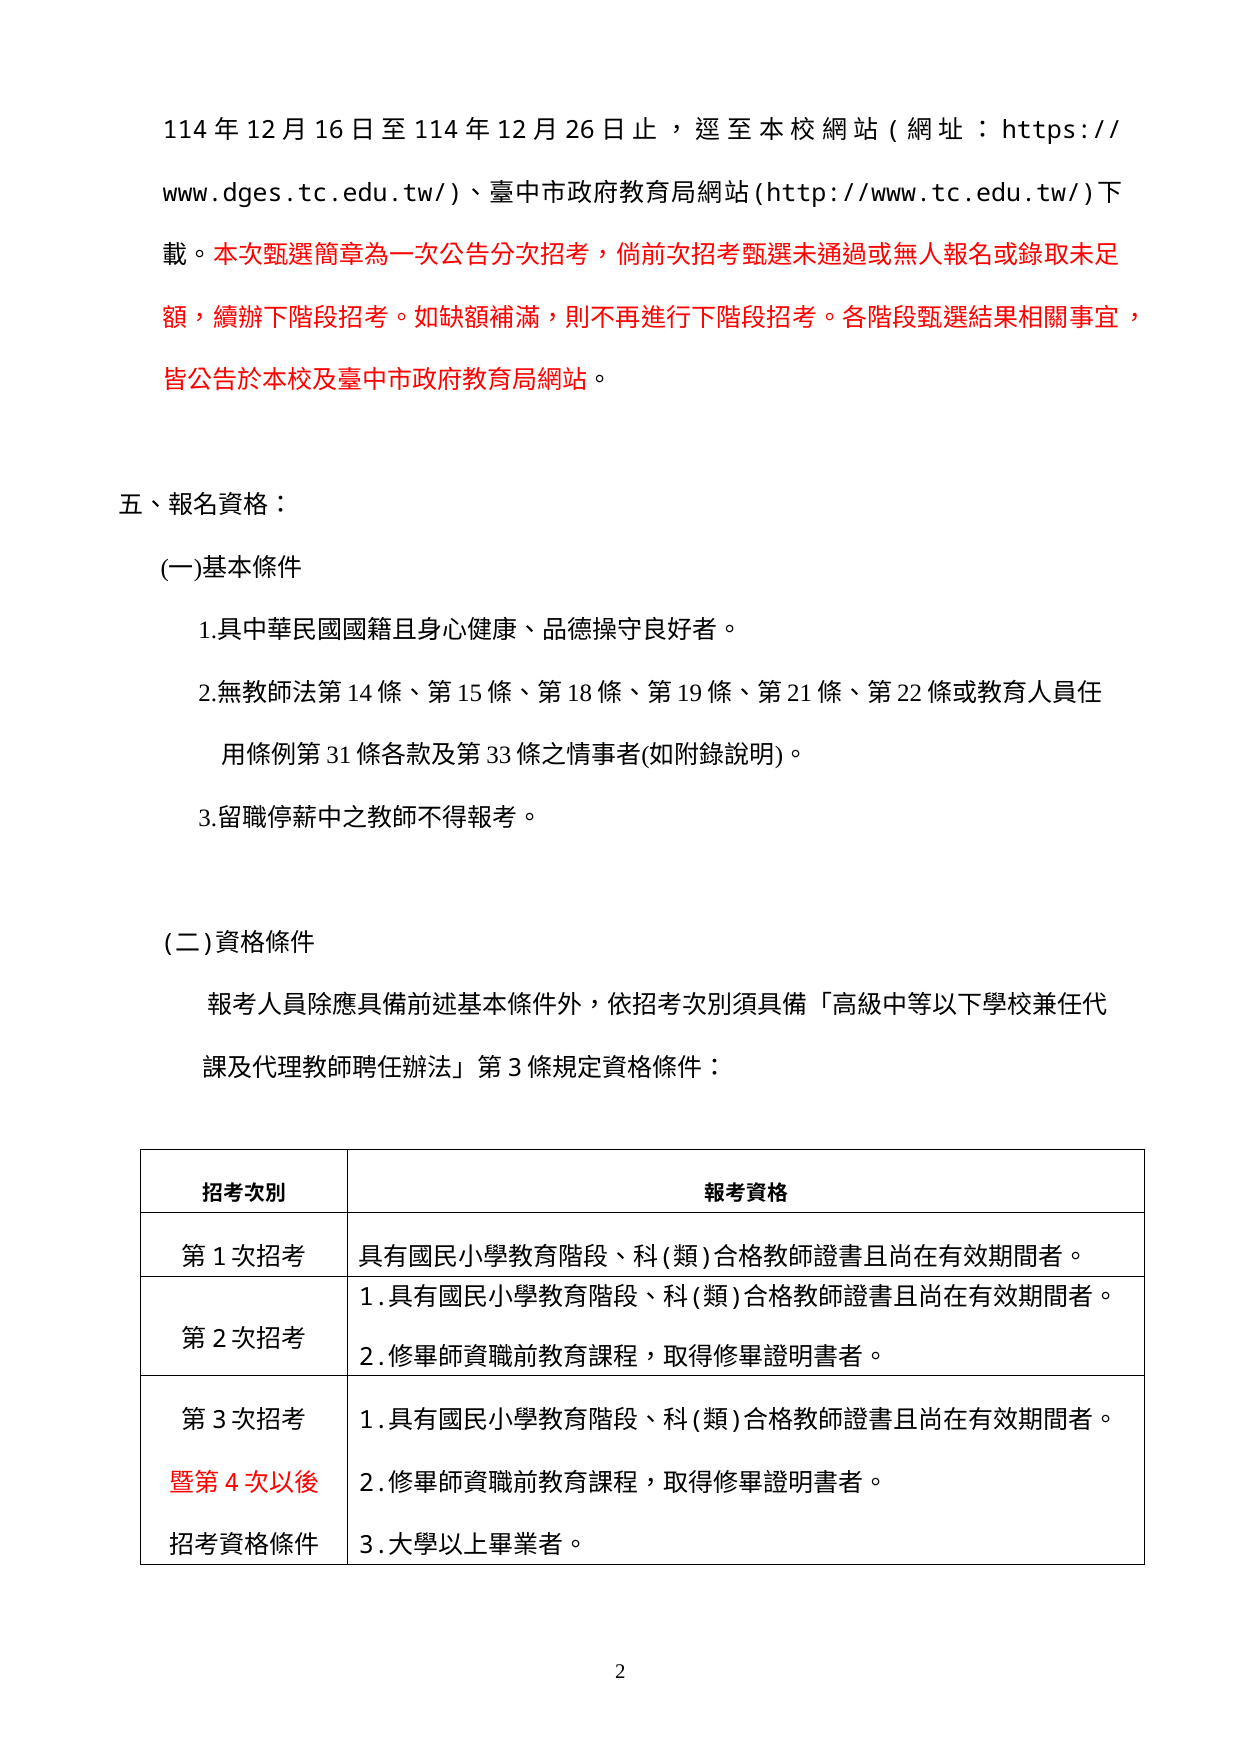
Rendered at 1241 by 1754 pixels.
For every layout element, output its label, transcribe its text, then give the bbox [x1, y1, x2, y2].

text (二)資格條件 [160, 898, 1122, 961]
table_cell 第2次招考 [141, 1277, 347, 1375]
table_cell 第3次招考 暨第4次以後 招考資格條件 [141, 1376, 347, 1564]
text 1.具中華民國國籍且身心健康、品德操守良好者。 [192, 586, 1122, 648]
table_header 報考資格 [348, 1150, 1144, 1212]
table_cell 1.具有國民小學教育階段、科(類)合格教師證書且尚在有效期間者。 2.修畢師資職前教育課程，取得修畢證明書者。 3.大學以上畢業者。 [348, 1376, 1144, 1564]
text 五、報名資格： [118, 461, 1122, 523]
table_header 招考次別 [141, 1150, 347, 1212]
text 3.留職停薪中之教師不得報考。 [192, 773, 1122, 836]
table_cell 第1次招考 [141, 1213, 347, 1276]
text 報考人員除應具備前述基本條件外，依招考次別須具備「高級中等以下學校兼任代課及代理教師聘任辦法」第3條規定資格條件： [162, 961, 1122, 1086]
text (一)基本條件 [160, 523, 1122, 586]
text 114年12月16日至114年12月26日止，逕至本校網站(網址：https://www.dges.tc.edu.tw/)、臺中市政府教育局網站(http://www.tc.edu.tw/)下載。本次甄選簡章為一次公告分次招考，倘前次招考甄選未通過或無人報名或錄取未足額，續辦下階段招考。如缺額補滿，則不再進行下階段招考。各階段甄選結果相關事宜，皆公告於本校及臺中市政府教育局網站。 [162, 86, 1122, 398]
table_cell 具有國民小學教育階段、科(類)合格教師證書且尚在有效期間者。 [348, 1213, 1144, 1276]
text 2.無教師法第14條、第15條、第18條、第19條、第21條、第22條或教育人員任用條例第31條各款及第33條之情事者(如附錄說明)。 [192, 648, 1122, 773]
table_cell 1.具有國民小學教育階段、科(類)合格教師證書且尚在有效期間者。 2.修畢師資職前教育課程，取得修畢證明書者。 [348, 1277, 1144, 1375]
